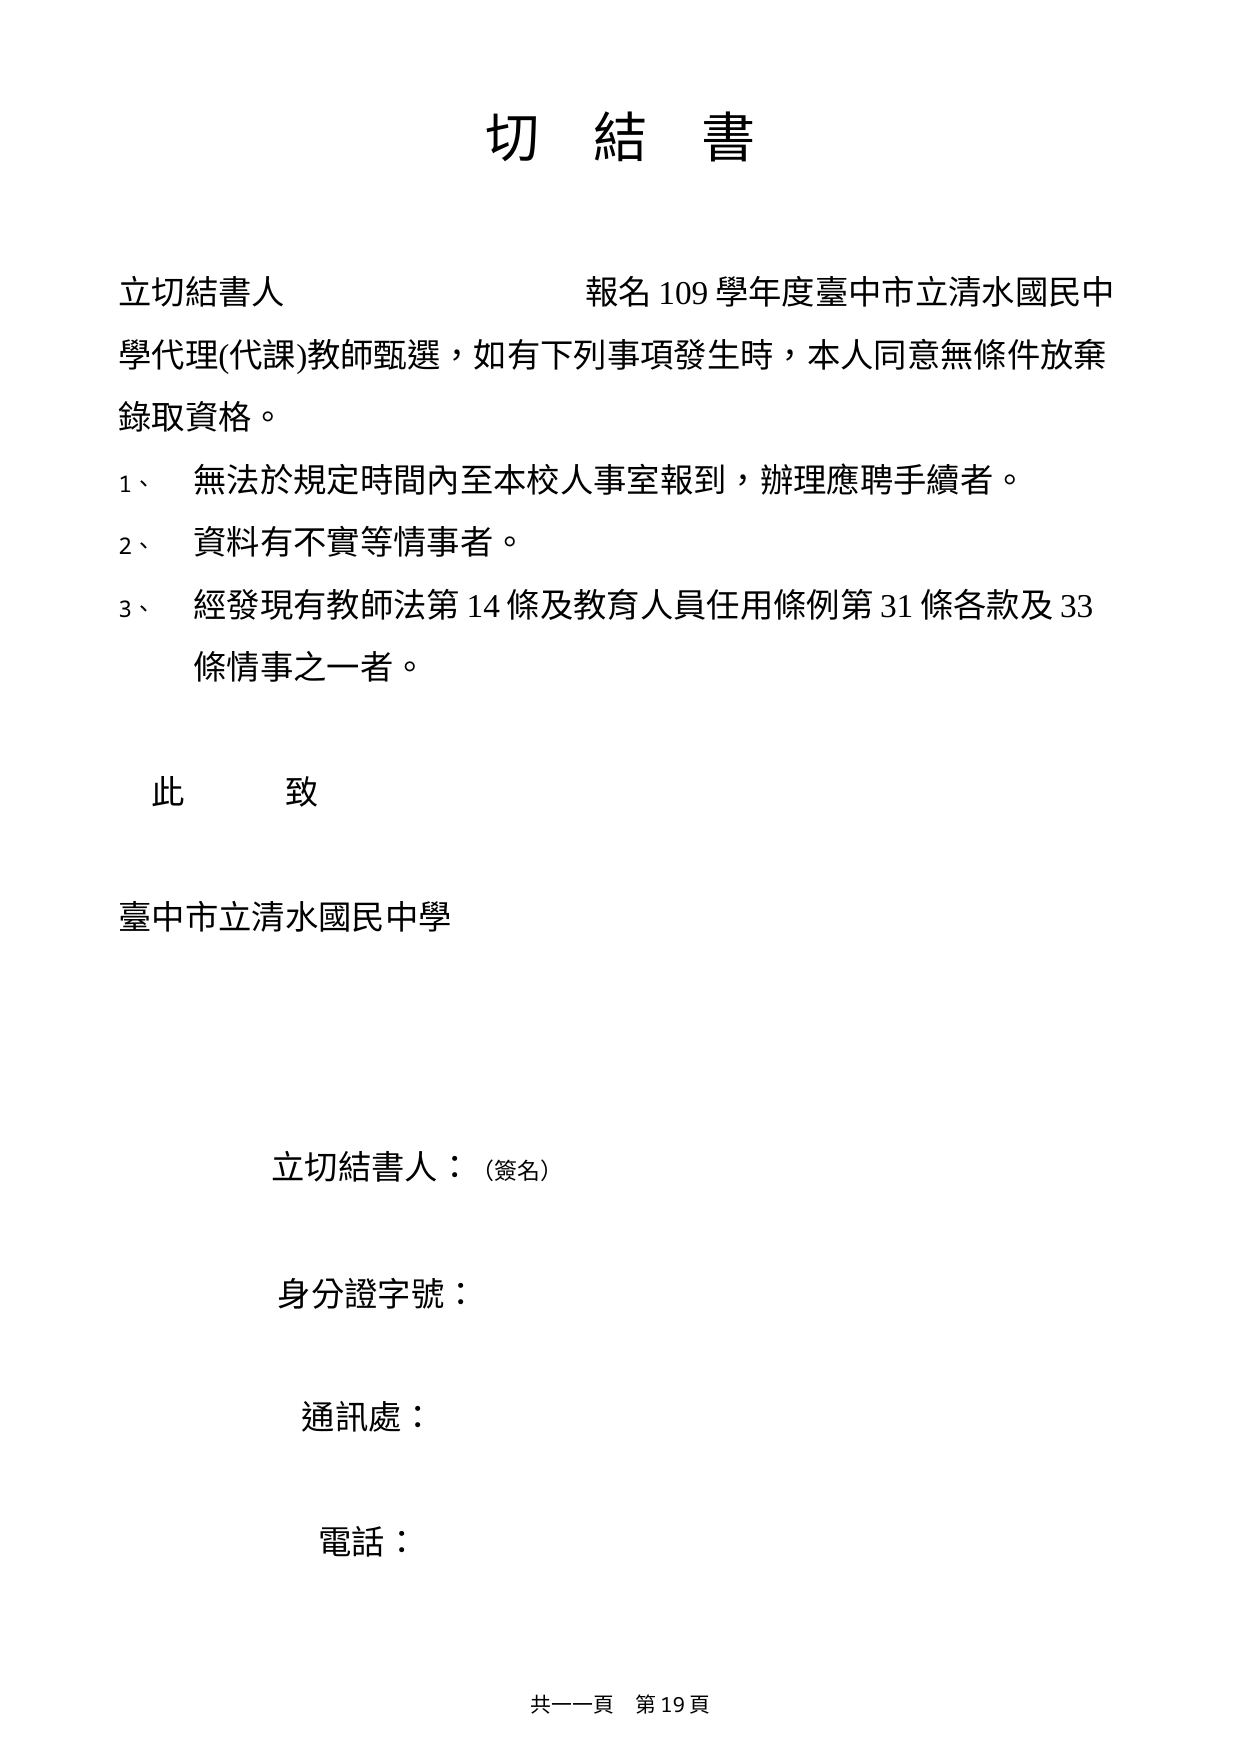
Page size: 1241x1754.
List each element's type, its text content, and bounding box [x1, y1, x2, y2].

text 身分證字號： [118, 1249, 1122, 1311]
text 臺中市立清水國民中學 [118, 874, 1122, 936]
list 無法於規定時間內至本校人事室報到，辦理應聘手續者。 [118, 436, 1122, 499]
text 此 致 [118, 749, 1122, 811]
text 切 結 書 [118, 61, 1122, 186]
list 資料有不實等情事者。 [118, 499, 1122, 561]
text 立切結書人 報名109學年度臺中市立清水國民中學代理(代課)教師甄選，如有下列事項發生時，本人同意無條件放棄錄取資格。 [118, 249, 1122, 436]
list 經發現有教師法第14條及教育人員任用條例第31條各款及33條情事之一者。 [118, 561, 1122, 686]
text 立切結書人：（簽名） [118, 1124, 1122, 1186]
text 電話： [118, 1499, 1122, 1561]
text 通訊處： [118, 1374, 1122, 1436]
